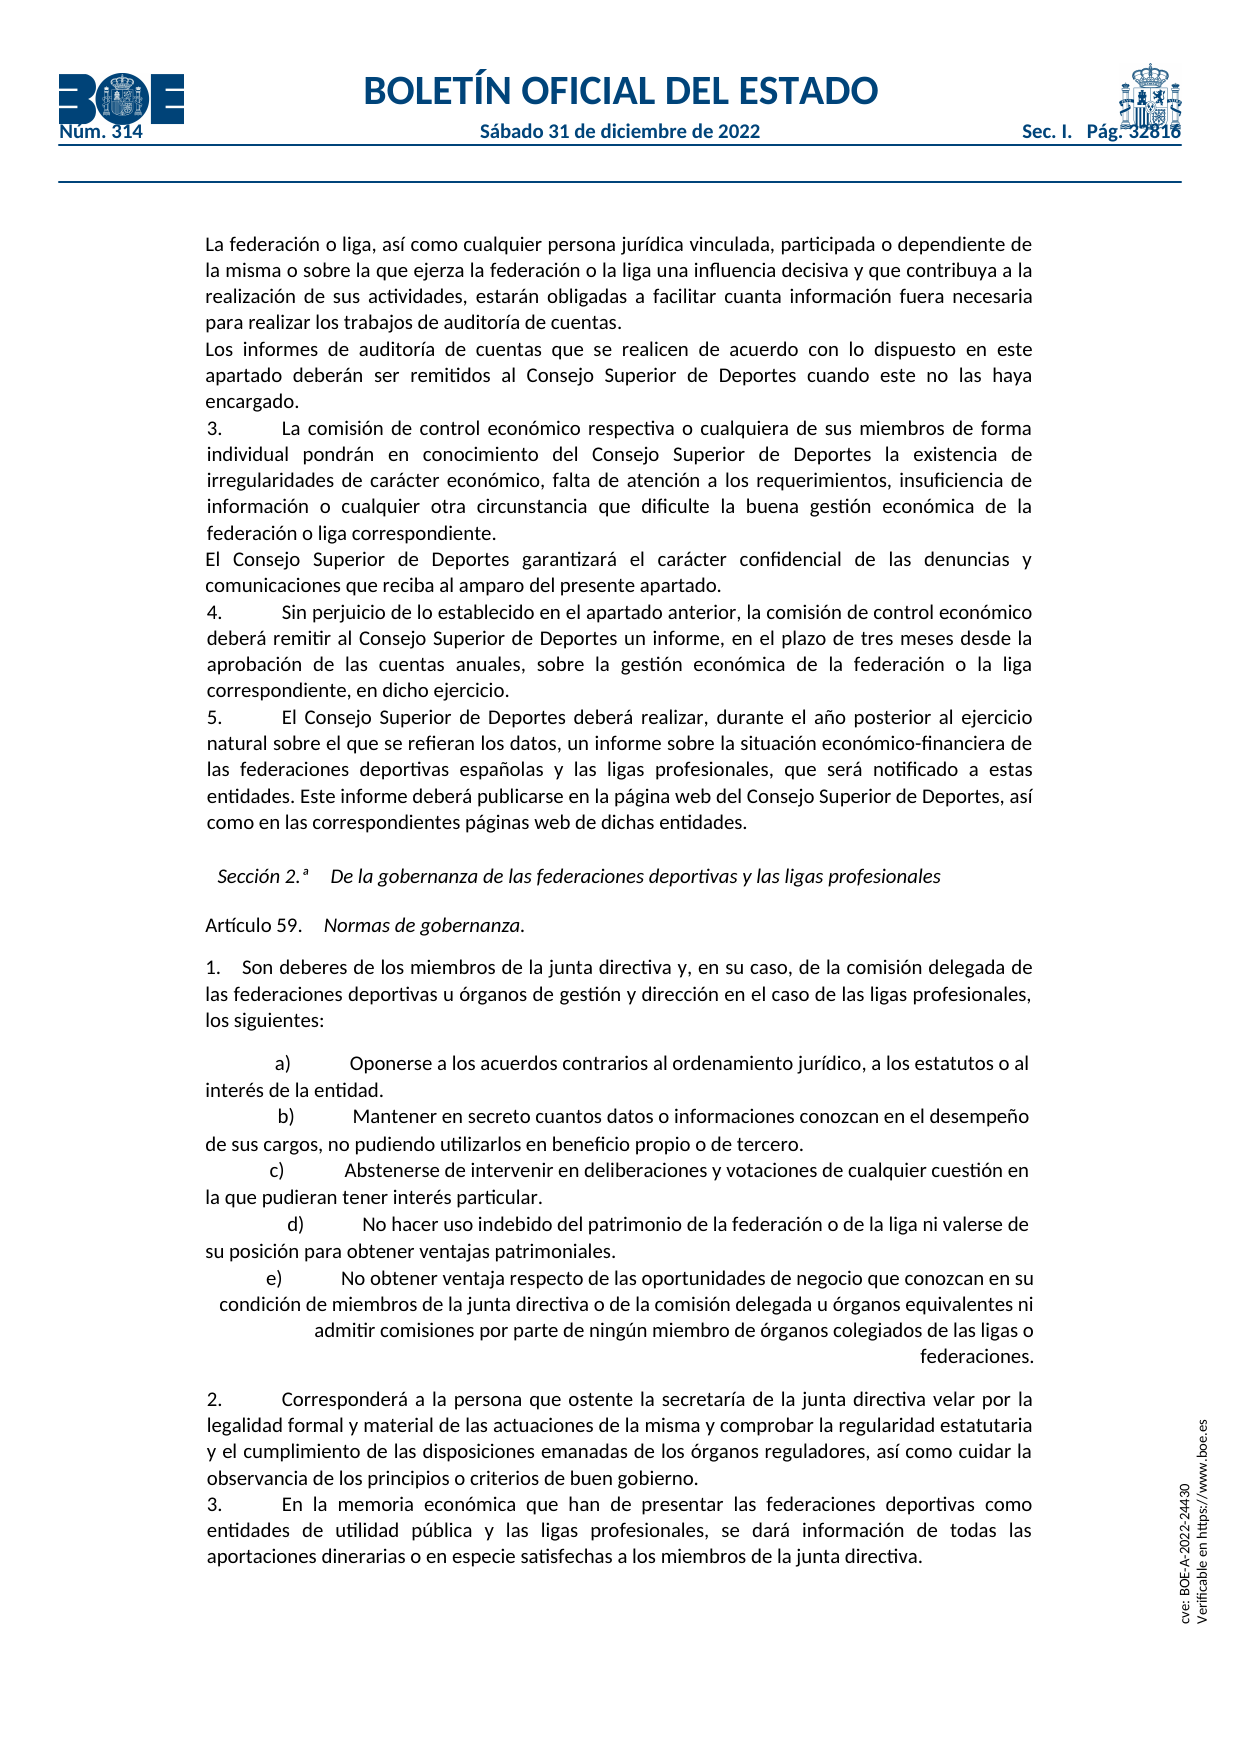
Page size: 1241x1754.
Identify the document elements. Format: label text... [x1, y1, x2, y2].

list Oponerse a los acuerdos contrarios al ordenamiento jurídico, a los estatutos o al [207, 1050, 1034, 1075]
list Sin perjuicio de lo establecido en el apartado anterior, la comisión de control económico deberá remitir al Consejo Superior de Deportes un informe, en el plazo de tres meses desde la aprobación de las cuentas anuales, sobre la gestión económica de la federación o la liga correspondiente, en dicho ejercicio. [207, 599, 1034, 703]
list Corresponderá a la persona que ostente la secretaría de la junta directiva velar por la legalidad formal y material de las actuaciones de la misma y comprobar la regularidad estatutaria y el cumplimiento de las disposiciones emanadas de los órganos reguladores, así como cuidar la observancia de los principios o criterios de buen gobierno. [207, 1386, 1034, 1490]
list La comisión de control económico respectiva o cualquiera de sus miembros de forma individual pondrán en conocimiento del Consejo Superior de Deportes la existencia de irregularidades de carácter económico, falta de atención a los requerimientos, insuficiencia de información o cualquier otra circunstancia que dificulte la buena gestión económica de la federación o liga correspondiente. [207, 415, 1034, 545]
text interés de la entidad. [205, 1077, 1034, 1102]
text La federación o liga, así como cualquier persona jurídica vinculada, participada o dependiente de la misma o sobre la que ejerza la federación o la liga una influencia decisiva y que contribuya a la realización de sus actividades, estarán obligadas a facilitar cuanta información fuera necesaria para realizar los trabajos de auditoría de cuentas. [205, 231, 1034, 335]
text la que pudieran tener interés particular. [205, 1184, 1034, 1210]
text de sus cargos, no pudiendo utilizarlos en beneficio propio o de tercero. [205, 1131, 1034, 1156]
list No hacer uso indebido del patrimonio de la federación o de la liga ni valerse de [207, 1211, 1034, 1237]
text El Consejo Superior de Deportes garantizará el carácter confidencial de las denuncias y comunicaciones que reciba al amparo del presente apartado. [205, 546, 1034, 598]
list No obtener ventaja respecto de las oportunidades de negocio que conozcan en su condición de miembros de la junta directiva o de la comisión delegada u órganos equivalentes ni admitir comisiones por parte de ningún miembro de órganos colegiados de las ligas o federaciones. [207, 1265, 1034, 1369]
list Mantener en secreto cuantos datos o informaciones conozcan en el desempeño [207, 1103, 1034, 1129]
text 1. Son deberes de los miembros de la junta directiva y, en su caso, de la comisión delegada de las federaciones deportivas u órganos de gestión y dirección en el caso de las ligas profesionales, los siguientes: [205, 954, 1034, 1032]
text Artículo 59. Normas de gobernanza. [205, 912, 1034, 937]
list El Consejo Superior de Deportes deberá realizar, durante el año posterior al ejercicio natural sobre el que se refieran los datos, un informe sobre la situación económico-financiera de las federaciones deportivas españolas y las ligas profesionales, que será notificado a estas entidades. Este informe deberá publicarse en la página web del Consejo Superior de Deportes, así como en las correspondientes páginas web de dichas entidades. [207, 704, 1034, 834]
text Sección 2.ª De la gobernanza de las federaciones deportivas y las ligas profesionales [217, 864, 1034, 889]
list Abstenerse de intervenir en deliberaciones y votaciones de cualquier cuestión en [207, 1157, 1034, 1183]
list En la memoria económica que han de presentar las federaciones deportivas como entidades de utilidad pública y las ligas profesionales, se dará información de todas las aportaciones dinerarias o en especie satisfechas a los miembros de la junta directiva. [207, 1491, 1034, 1569]
text su posición para obtener ventajas patrimoniales. [205, 1238, 1034, 1264]
text Los informes de auditoría de cuentas que se realicen de acuerdo con lo dispuesto en este apartado deberán ser remitidos al Consejo Superior de Deportes cuando este no las haya encargado. [205, 336, 1034, 414]
